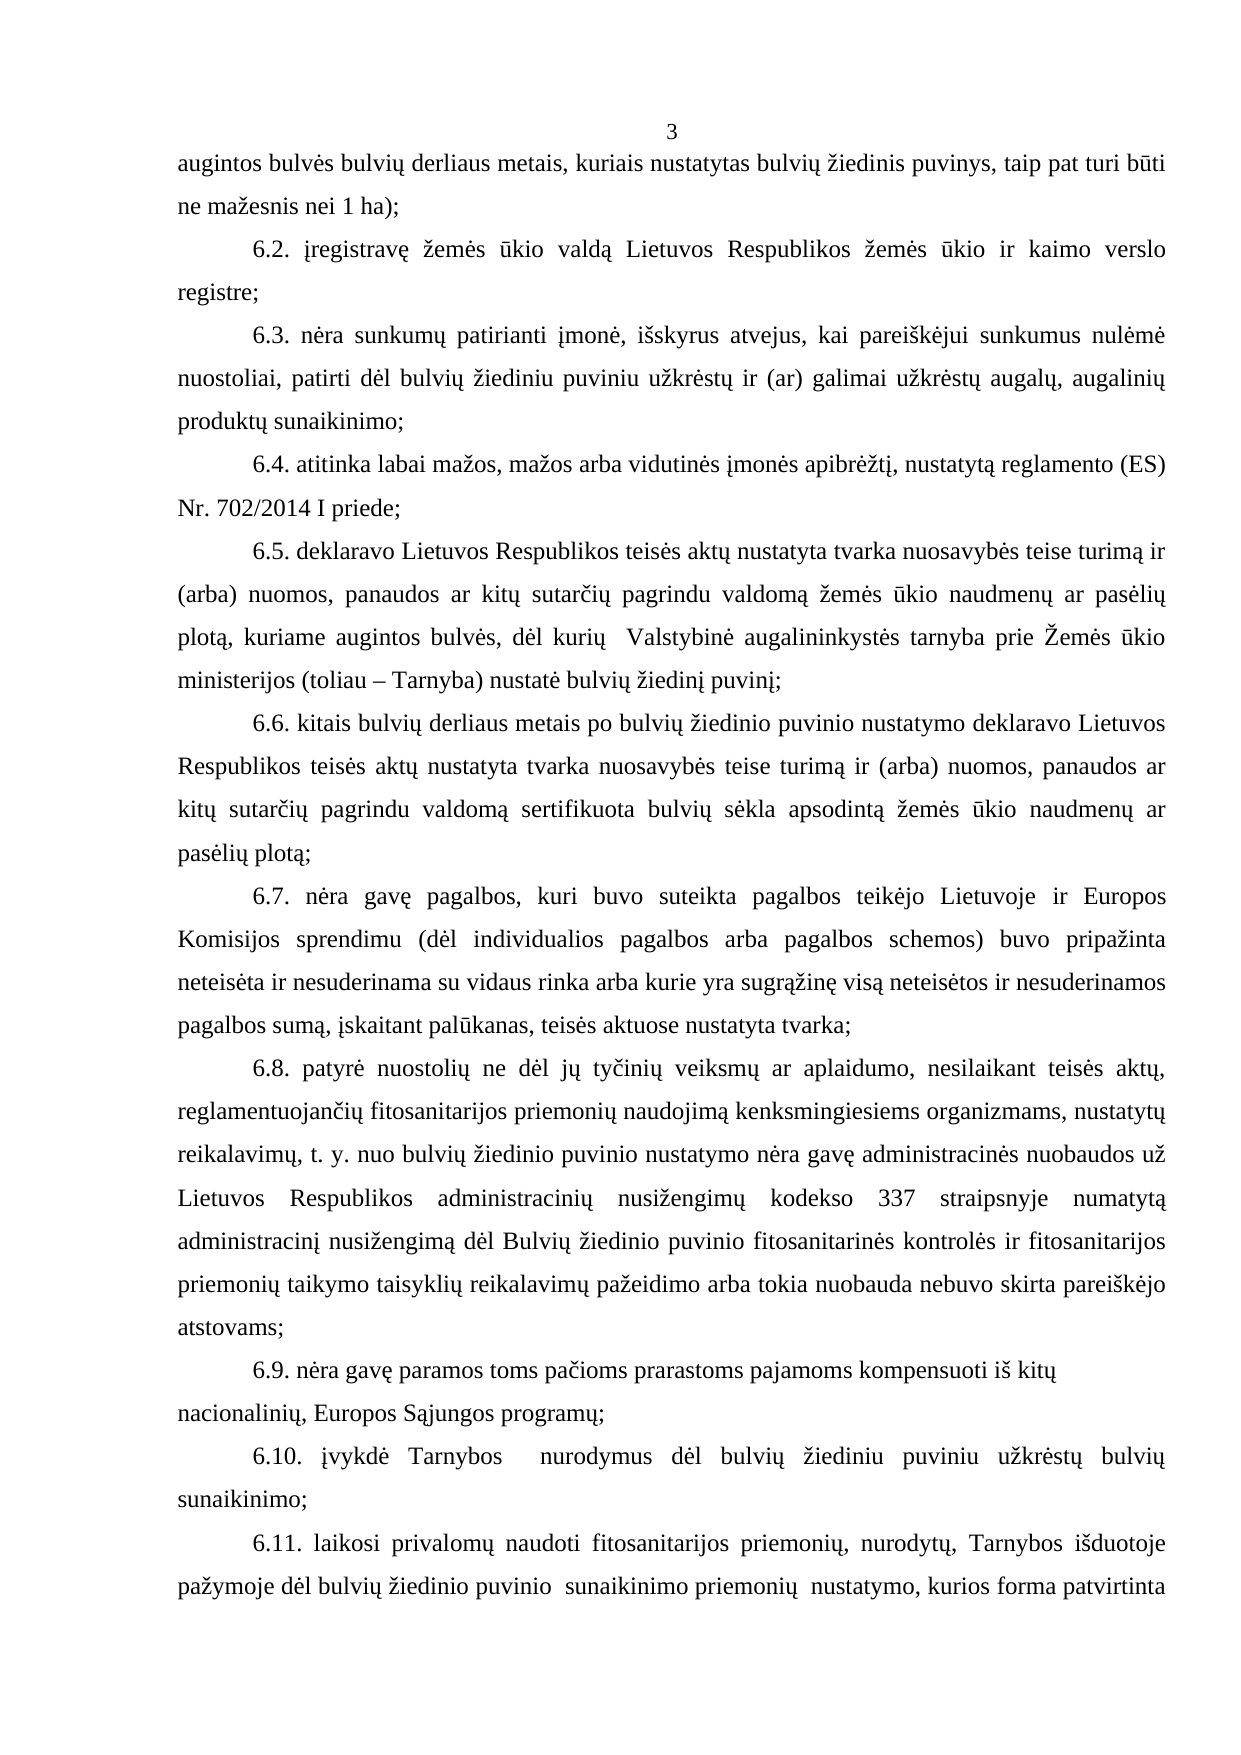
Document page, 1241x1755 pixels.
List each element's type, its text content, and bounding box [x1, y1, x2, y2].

text 6.10. įvykdė Tarnybos nurodymus dėl bulvių žiediniu puviniu užkrėstų bulvių sunaikinimo; [177, 1441, 1166, 1513]
text 6.2. įregistravę žemės ūkio valdą Lietuvos Respublikos žemės ūkio ir kaimo verslo registre; [177, 234, 1166, 306]
text 6.5. deklaravo Lietuvos Respublikos teisės aktų nustatyta tvarka nuosavybės teise turimą ir (arba) nuomos, panaudos ar kitų sutarčių pagrindu valdomą žemės ūkio naudmenų ar pasėlių plotą, kuriame augintos bulvės, dėl kurių Valstybinė augalininkystės tarnyba prie Žemės ūkio ministerijos (toliau – Tarnyba) nustatė bulvių žiedinį puvinį; [177, 536, 1166, 694]
text 6.9. nėra gavę paramos toms pačioms prarastoms pajamoms kompensuoti iš kitų nacionalinių, Europos Sąjungos programų; [177, 1355, 1166, 1427]
text 6.3. nėra sunkumų patirianti įmonė, išskyrus atvejus, kai pareiškėjui sunkumus nulėmė nuostoliai, patirti dėl bulvių žiediniu puviniu užkrėstų ir (ar) galimai užkrėstų augalų, augalinių produktų sunaikinimo; [177, 320, 1166, 435]
text 6.6. kitais bulvių derliaus metais po bulvių žiedinio puvinio nustatymo deklaravo Lietuvos Respublikos teisės aktų nustatyta tvarka nuosavybės teise turimą ir (arba) nuomos, panaudos ar kitų sutarčių pagrindu valdomą sertifikuota bulvių sėkla apsodintą žemės ūkio naudmenų ar pasėlių plotą; [177, 708, 1166, 866]
text 6.4. atitinka labai mažos, mažos arba vidutinės įmonės apibrėžtį, nustatytą reglamento (ES) Nr. 702/2014 I priede; [177, 449, 1166, 521]
text 6.7. nėra gavę pagalbos, kuri buvo suteikta pagalbos teikėjo Lietuvoje ir Europos Komisijos sprendimu (dėl individualios pagalbos arba pagalbos schemos) buvo pripažinta neteisėta ir nesuderinama su vidaus rinka arba kurie yra sugrąžinę visą neteisėtos ir nesuderinamos pagalbos sumą, įskaitant palūkanas, teisės aktuose nustatyta tvarka; [177, 881, 1166, 1039]
text 6.8. patyrė nuostolių ne dėl jų tyčinių veiksmų ar aplaidumo, nesilaikant teisės aktų, reglamentuojančių fitosanitarijos priemonių naudojimą kenksmingiesiems organizmams, nustatytų reikalavimų, t. y. nuo bulvių žiedinio puvinio nustatymo nėra gavę administracinės nuobaudos už Lietuvos Respublikos administracinių nusižengimų kodekso 337 straipsnyje numatytą administracinį nusižengimą dėl Bulvių žiedinio puvinio fitosanitarinės kontrolės ir fitosanitarijos priemonių taikymo taisyklių reikalavimų pažeidimo arba tokia nuobauda nebuvo skirta pareiškėjo atstovams; [177, 1053, 1166, 1341]
text augintos bulvės bulvių derliaus metais, kuriais nustatytas bulvių žiedinis puvinys, taip pat turi būti ne mažesnis nei 1 ha); [177, 148, 1166, 219]
text 6.11. laikosi privalomų naudoti fitosanitarijos priemonių, nurodytų, Tarnybos išduotoje pažymoje dėl bulvių žiedinio puvinio sunaikinimo priemonių nustatymo, kurios forma patvirtinta [177, 1528, 1166, 1599]
